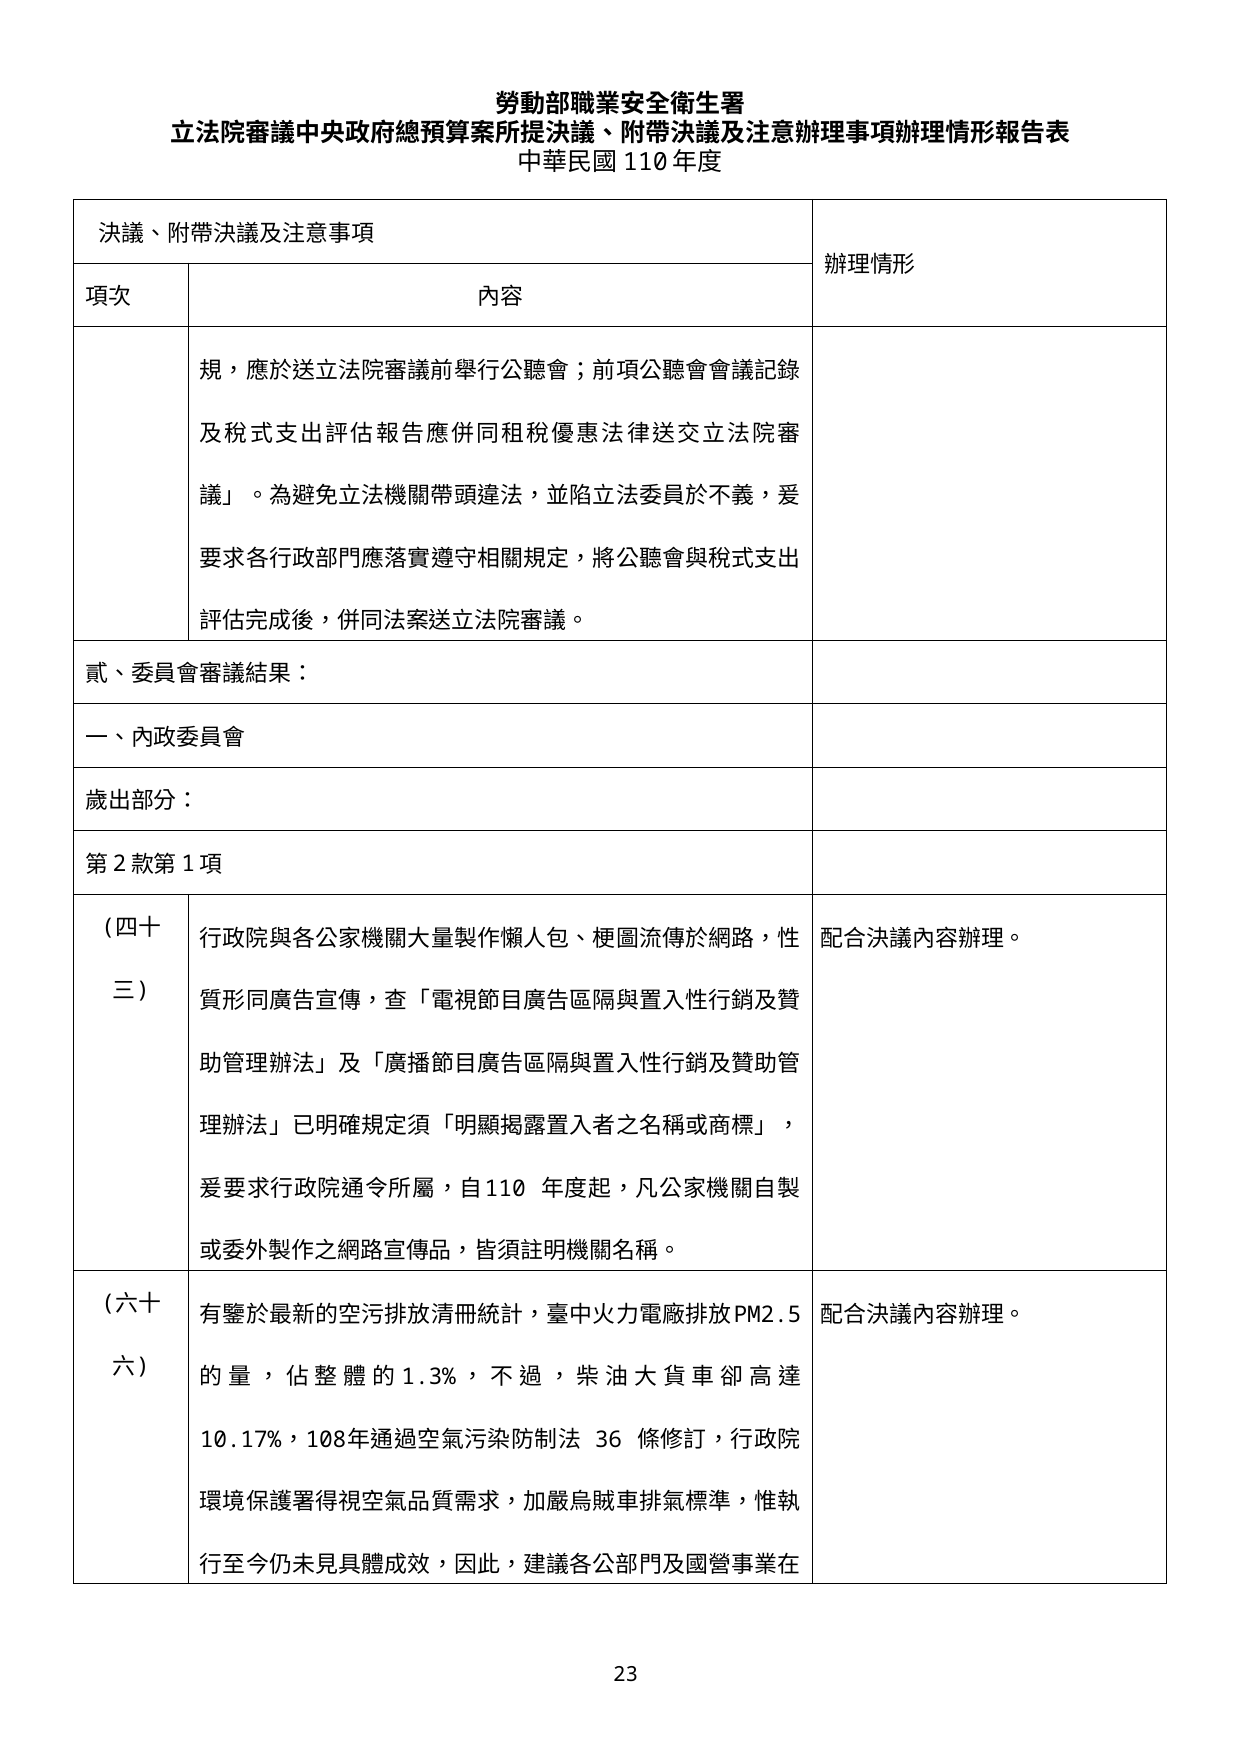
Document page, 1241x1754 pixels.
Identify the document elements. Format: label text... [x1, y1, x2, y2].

table_cell (六十六) [74, 1271, 188, 1583]
table_cell [813, 831, 1166, 894]
table_cell [813, 704, 1166, 767]
table_cell 有鑒於最新的空污排放清冊統計，臺中火力電廠排放PM2.5的量，佔整體的1.3%，不過，柴油大貨車卻高達10.17%，108年通過空氣污染防制法 36 條修訂，行政院環境保護署得視空氣品質需求，加嚴烏賊車排氣標準，惟執行至今仍未見具體成效，因此，建議各公部門及國營事業在 [189, 1271, 812, 1583]
table_header 決議、附帶決議及注意事項 [74, 200, 812, 262]
table_cell 貳、委員會審議結果： [74, 641, 812, 703]
table_header 辦理情形 [813, 200, 1166, 326]
table_cell 規，應於送立法院審議前舉行公聽會；前項公聽會會議記錄及稅式支出評估報告應併同租稅優惠法律送交立法院審議」。為避免立法機關帶頭違法，並陷立法委員於不義，爰要求各行政部門應落實遵守相關規定，將公聽會與稅式支出評估完成後，併同法案送立法院審議。 [189, 327, 812, 639]
table_cell [813, 327, 1166, 639]
table_cell 行政院與各公家機關大量製作懶人包、梗圖流傳於網路，性質形同廣告宣傳，查「電視節目廣告區隔與置入性行銷及贊助管理辦法」及「廣播節目廣告區隔與置入性行銷及贊助管理辦法」已明確規定須「明顯揭露置入者之名稱或商標」，爰要求行政院通令所屬，自110 年度起，凡公家機關自製或委外製作之網路宣傳品，皆須註明機關名稱。 [189, 895, 812, 1270]
table_cell 第2款第1項 [74, 831, 812, 894]
table_cell 配合決議內容辦理。 [813, 895, 1166, 1270]
table_cell [813, 641, 1166, 703]
table_cell 一、內政委員會 [74, 704, 812, 767]
table_cell (四十三) [74, 895, 188, 1270]
table_cell 配合決議內容辦理。 [813, 1271, 1166, 1583]
table_cell [813, 768, 1166, 830]
table_cell 內容 [189, 264, 812, 326]
table_cell [74, 327, 188, 639]
table_cell 項次 [74, 264, 188, 326]
table_cell 歲出部分： [74, 768, 812, 830]
